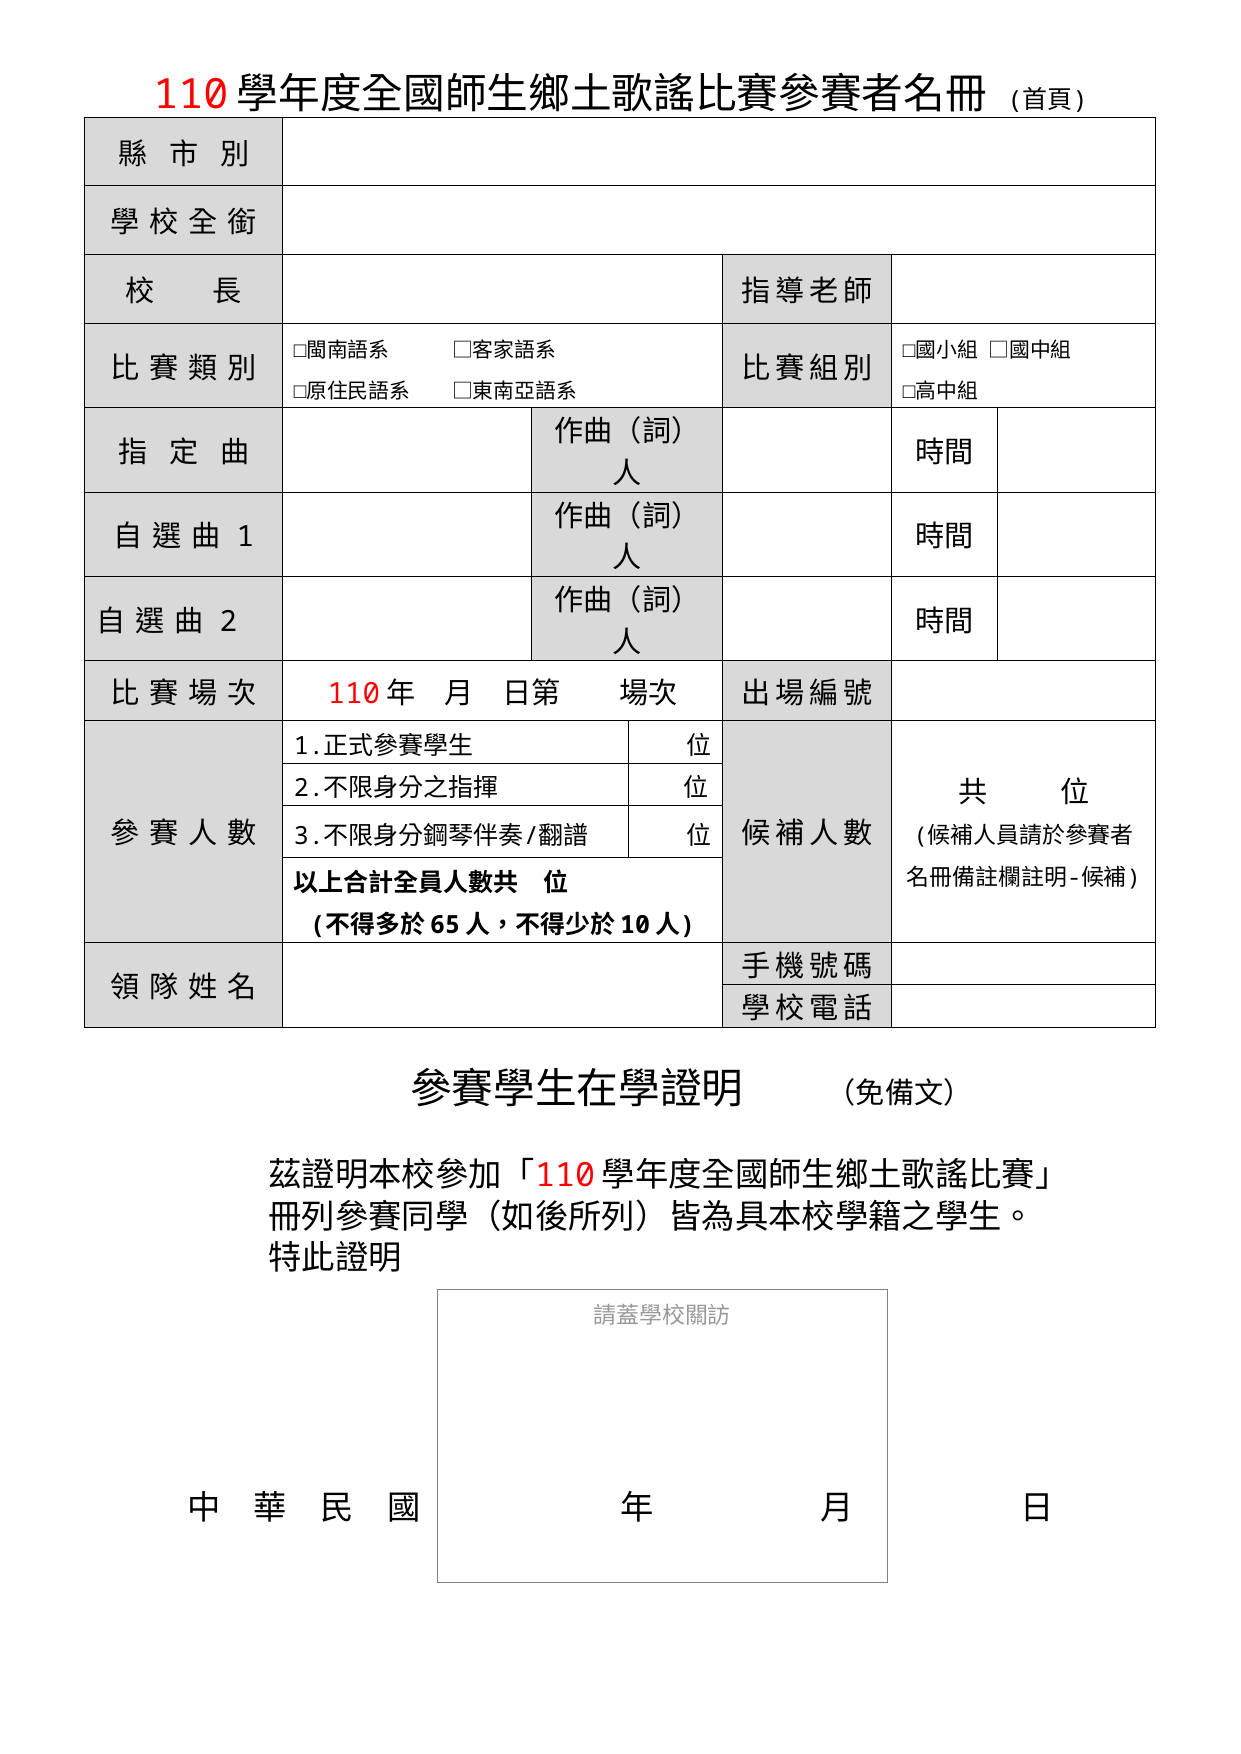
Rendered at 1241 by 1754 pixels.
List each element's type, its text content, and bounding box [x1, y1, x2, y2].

table_header 縣市別 [85, 118, 282, 185]
table_header [283, 118, 1155, 185]
table_cell 參賽人數 [85, 721, 282, 942]
table_cell 以上合計全員人數共 位 (不得多於65人，不得少於10人) [283, 858, 722, 942]
table_cell [998, 493, 1155, 576]
table_cell □閩南語系 □客家語系 □原住民語系 □東南亞語系 [283, 324, 722, 407]
table_cell [892, 661, 1155, 720]
table_cell [892, 985, 1155, 1027]
text 110學年度全國師生鄉土歌謠比賽參賽者名冊 (首頁) [118, 75, 1122, 117]
table_cell 候補人數 [723, 721, 891, 942]
table_cell [283, 255, 722, 323]
table_cell 時間 [892, 577, 997, 660]
table_cell 作曲（詞）人 [532, 577, 722, 660]
table_cell [998, 577, 1155, 660]
table_cell 3.不限身分鋼琴伴奏/翻譜 [283, 806, 628, 857]
table_cell [998, 408, 1155, 492]
table_cell 指導老師 [723, 255, 891, 323]
table_cell 領隊姓名 [85, 943, 282, 1027]
table_cell 學校全銜 [85, 186, 282, 254]
table_cell [892, 943, 1155, 984]
table_cell 時間 [892, 493, 997, 576]
table_cell 比賽場次 [85, 661, 282, 720]
table_cell [283, 408, 531, 492]
table_cell 作曲（詞）人 [532, 493, 722, 576]
table_cell 校長 [85, 255, 282, 323]
table_cell 出場編號 [723, 661, 891, 720]
text 冊列參賽同學（如後所列）皆為具本校學籍之學生。 [118, 1195, 1122, 1236]
table_cell 學校電話 [723, 985, 891, 1027]
table_cell [723, 408, 891, 492]
table_cell [283, 577, 531, 660]
text 中 華 民 國 年 月 日 [118, 1486, 437, 1528]
table_cell [283, 493, 531, 576]
table_cell 比賽組別 [723, 324, 891, 407]
text 請蓋學校關訪 [452, 1297, 871, 1331]
table_cell 指定曲 [85, 408, 282, 492]
text 中 華 民 國 年 月 日 [888, 1486, 1122, 1528]
text 茲證明本校參加「110學年度全國師生鄉土歌謠比賽」 [118, 1153, 1122, 1195]
table_cell 作曲（詞）人 [532, 408, 722, 492]
table_cell 自選曲2 [85, 577, 282, 660]
table_cell 位 [629, 806, 722, 857]
table_cell [283, 186, 1155, 254]
table_cell 1.正式參賽學生 [283, 721, 628, 762]
table_cell 位 [629, 721, 722, 762]
table_cell 位 [629, 764, 722, 805]
table_cell 110年 月 日第 場次 [283, 661, 722, 720]
text 參賽學生在學證明 （免備文） [118, 1070, 1122, 1111]
text 特此證明 [118, 1236, 1122, 1278]
table_cell 比賽類別 [85, 324, 282, 407]
table_cell 自選曲1 [85, 493, 282, 576]
table_cell □國小組 □國中組 □高中組 [892, 324, 1155, 407]
table_cell [283, 943, 722, 1027]
table_cell [723, 577, 891, 660]
table_cell 手機號碼 [723, 943, 891, 984]
table_cell 共 位 (候補人員請於參賽者名冊備註欄註明-候補) [892, 721, 1155, 942]
table_cell 時間 [892, 408, 997, 492]
table_cell [892, 255, 1155, 323]
table_cell 2.不限身分之指揮 [283, 764, 628, 805]
table_cell [723, 493, 891, 576]
